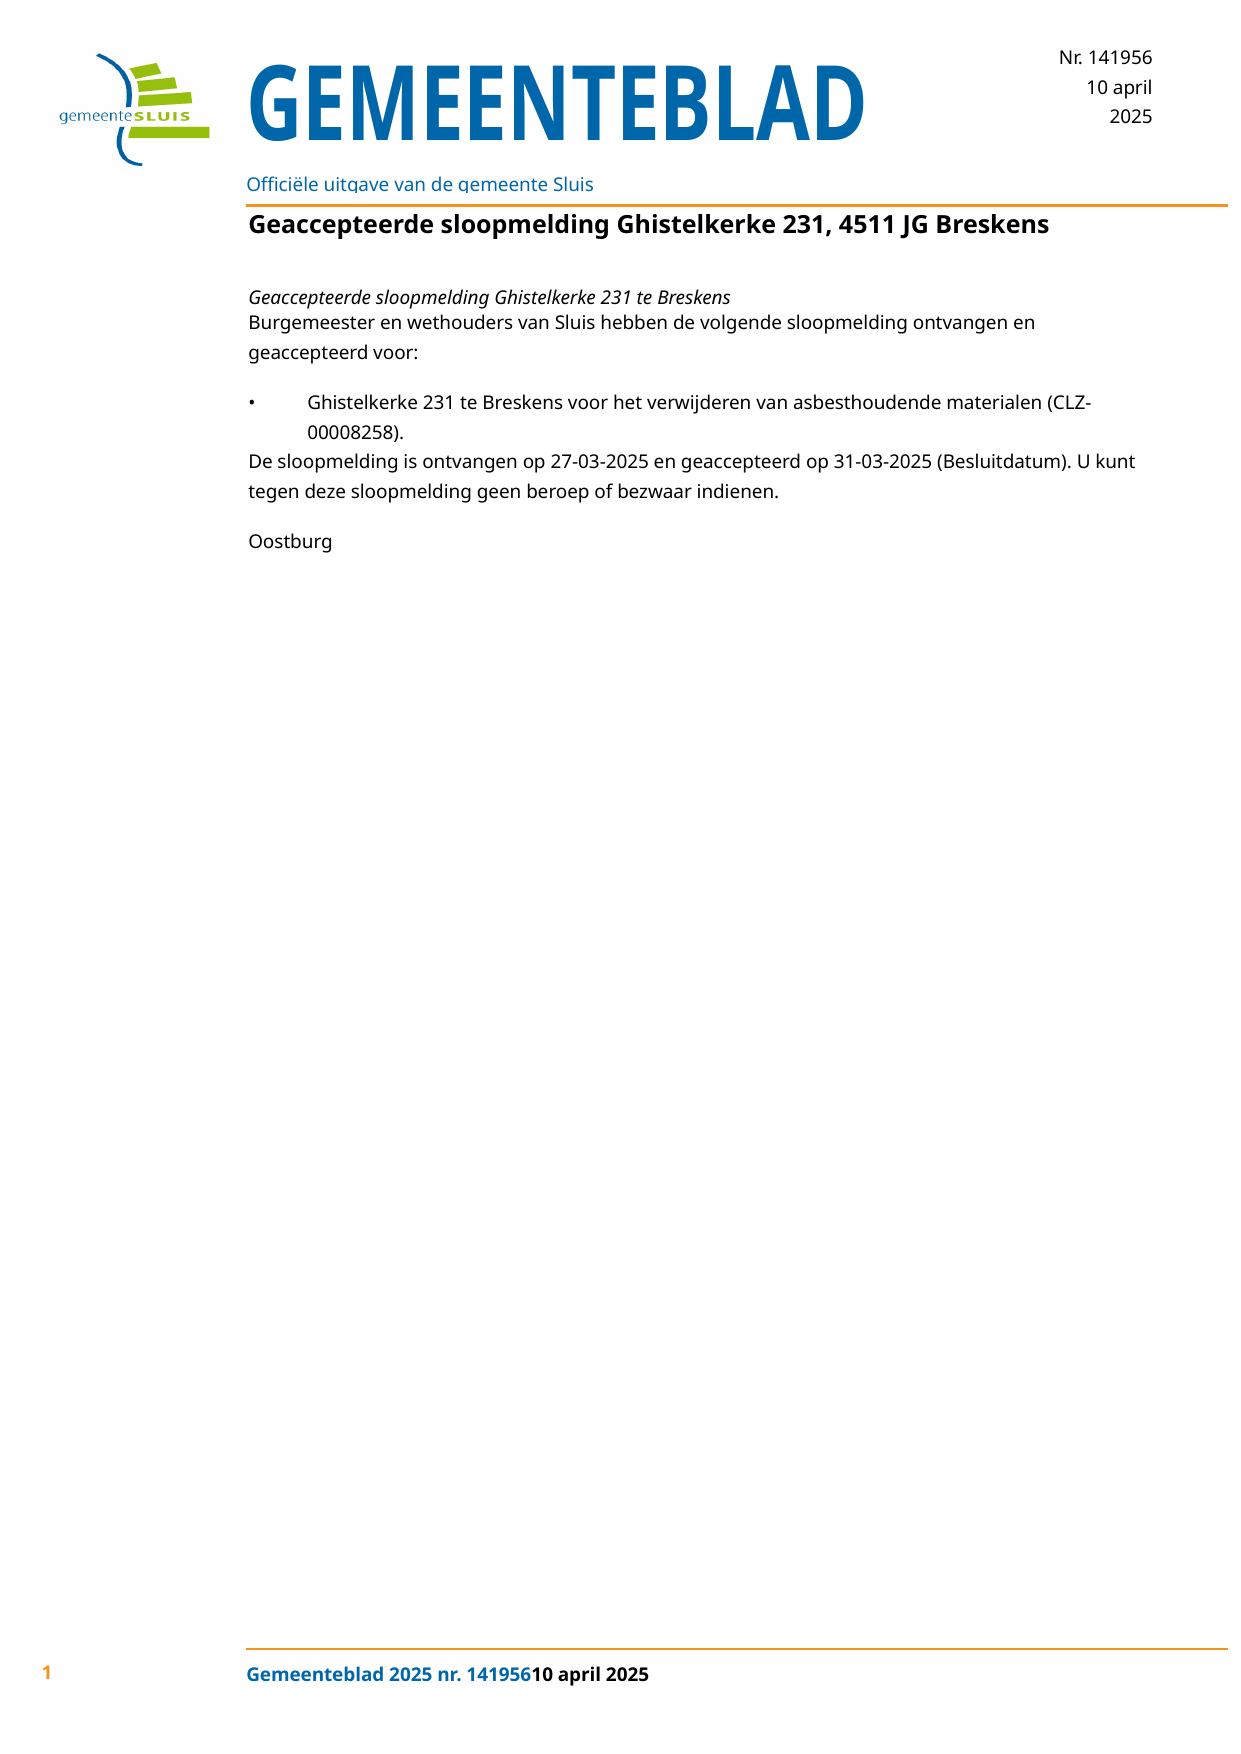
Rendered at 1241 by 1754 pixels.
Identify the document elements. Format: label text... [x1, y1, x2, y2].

text De sloopmelding is ontvangen op 27-03-2025 en geaccepteerd op 31-03-2025 (Besluitdatum). U kunt tegen deze sloopmelding geen beroep of bezwaar indienen. [248, 449, 1152, 504]
picture [41, 47, 231, 172]
list Ghistelkerke 231 te Breskens voor het verwijderen van asbesthoudende materialen (CLZ-00008258). [248, 389, 1152, 445]
text Geaccepteerde sloopmelding Ghistelkerke 231, 4511 JG Breskens [248, 207, 1152, 241]
text Burgemeester en wethouders van Sluis hebben de volgende sloopmelding ontvangen en geaccepteerd voor: [248, 309, 1152, 365]
text Oostburg [248, 529, 1152, 554]
text Geaccepteerde sloopmelding Ghistelkerke 231 te Breskens [248, 284, 1152, 309]
